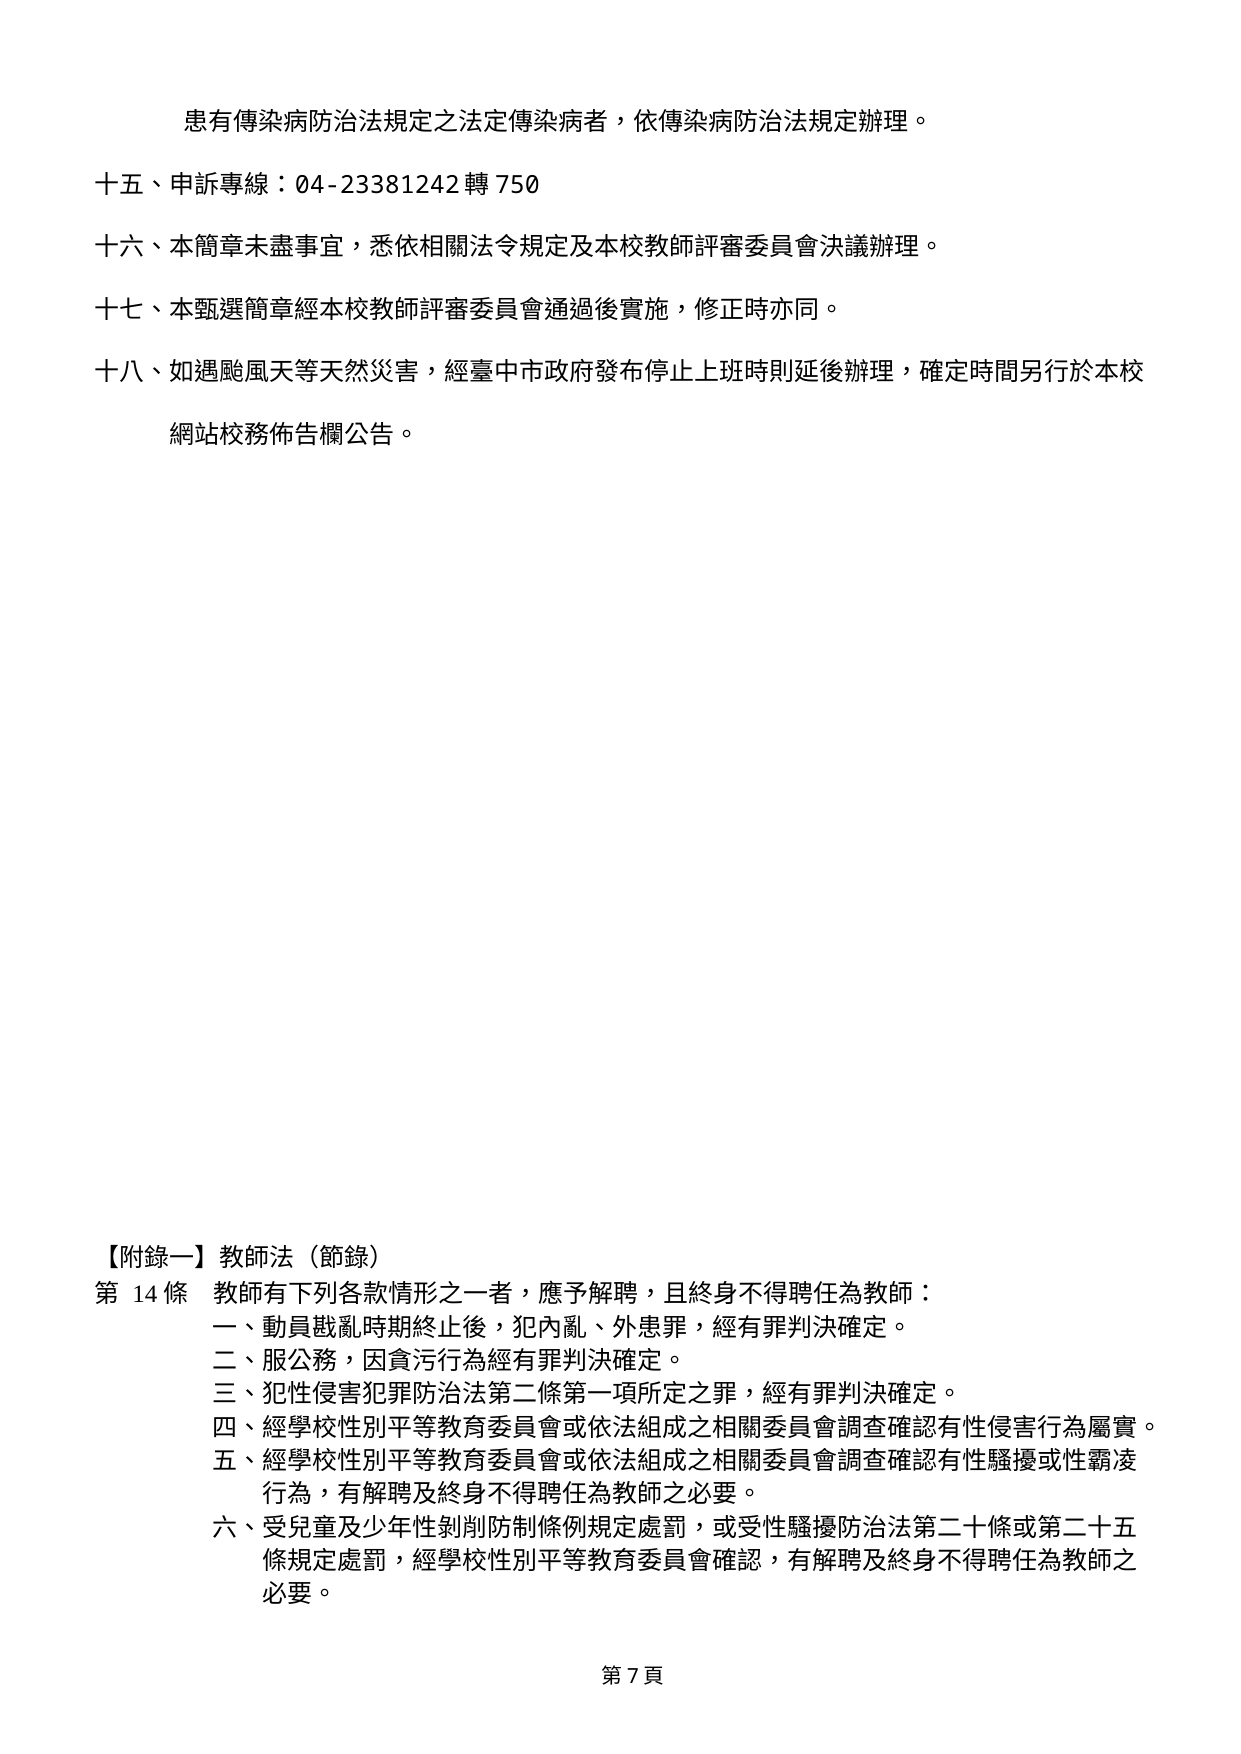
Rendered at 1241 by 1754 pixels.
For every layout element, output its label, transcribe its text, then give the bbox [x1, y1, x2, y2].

text 十五、申訴專線：04-23381242轉750 [94, 141, 1146, 203]
text 二、服公務，因貪污行為經有罪判決確定。 [212, 1343, 1146, 1376]
text 一、動員戡亂時期終止後，犯內亂、外患罪，經有罪判決確定。 [212, 1309, 1146, 1343]
text 六、受兒童及少年性剝削防制條例規定處罰，或受性騷擾防治法第二十條或第二十五條規定處罰，經學校性別平等教育委員會確認，有解聘及終身不得聘任為教師之必要。 [212, 1509, 1146, 1609]
text 患有傳染病防治法規定之法定傳染病者，依傳染病防治法規定辦理。 [121, 78, 1146, 141]
text 第 14 條 教師有下列各款情形之一者，應予解聘，且終身不得聘任為教師： [94, 1276, 1146, 1309]
text 【附錄一】教師法（節錄） [94, 1213, 1146, 1276]
text 三、犯性侵害犯罪防治法第二條第一項所定之罪，經有罪判決確定。 [212, 1376, 1146, 1409]
text 十七、本甄選簡章經本校教師評審委員會通過後實施，修正時亦同。 [94, 266, 1146, 328]
text 十八、如遇颱風天等天然災害，經臺中市政府發布停止上班時則延後辦理，確定時間另行於本校網站校務佈告欄公告。 [94, 328, 1146, 453]
text 五、經學校性別平等教育委員會或依法組成之相關委員會調查確認有性騷擾或性霸凌行為，有解聘及終身不得聘任為教師之必要。 [212, 1443, 1146, 1509]
text 四、經學校性別平等教育委員會或依法組成之相關委員會調查確認有性侵害行為屬實。 [212, 1409, 1146, 1443]
text 十六、本簡章未盡事宜，悉依相關法令規定及本校教師評審委員會決議辦理。 [94, 203, 1146, 266]
